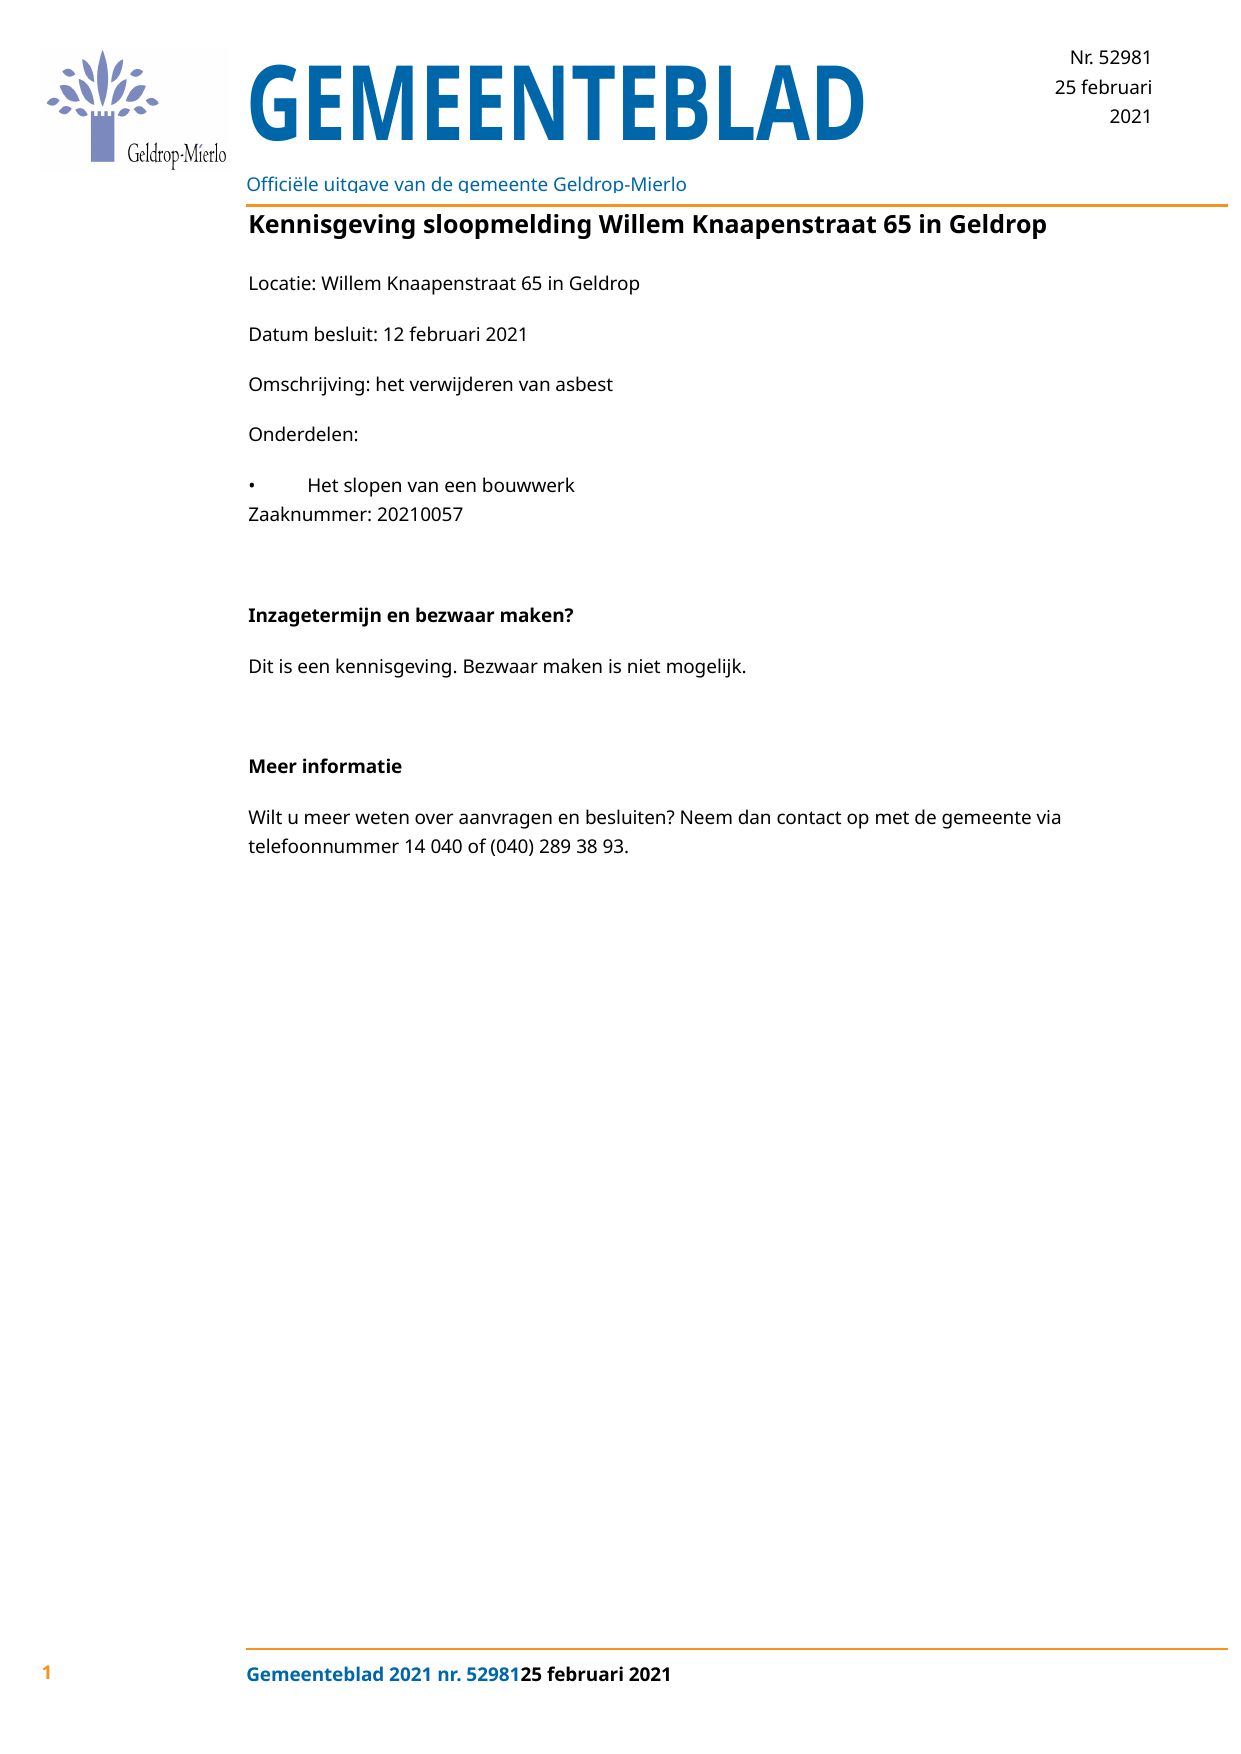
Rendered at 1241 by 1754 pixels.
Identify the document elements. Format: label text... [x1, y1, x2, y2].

text Onderdelen: [248, 422, 1152, 447]
text Inzagetermijn en bezwaar maken? [248, 602, 1152, 628]
list Het slopen van een bouwwerk [248, 472, 1152, 498]
text Meer informatie [248, 754, 1152, 779]
text Locatie: Willem Knaapenstraat 65 in Geldrop [248, 270, 1152, 296]
text Kennisgeving sloopmelding Willem Knaapenstraat 65 in Geldrop [248, 207, 1152, 241]
text Omschrijving: het verwijderen van asbest [248, 371, 1152, 397]
text Datum besluit: 12 februari 2021 [248, 321, 1152, 346]
text Zaaknummer: 20210057 [248, 502, 1152, 527]
text Dit is een kennisgeving. Bezwaar maken is niet mogelijk. [248, 653, 1152, 678]
text Wilt u meer weten over aanvragen en besluiten? Neem dan contact op met de gemeente via telefoonnummer 14 040 of (040) 289 38 93. [248, 804, 1152, 859]
picture [41, 47, 231, 172]
